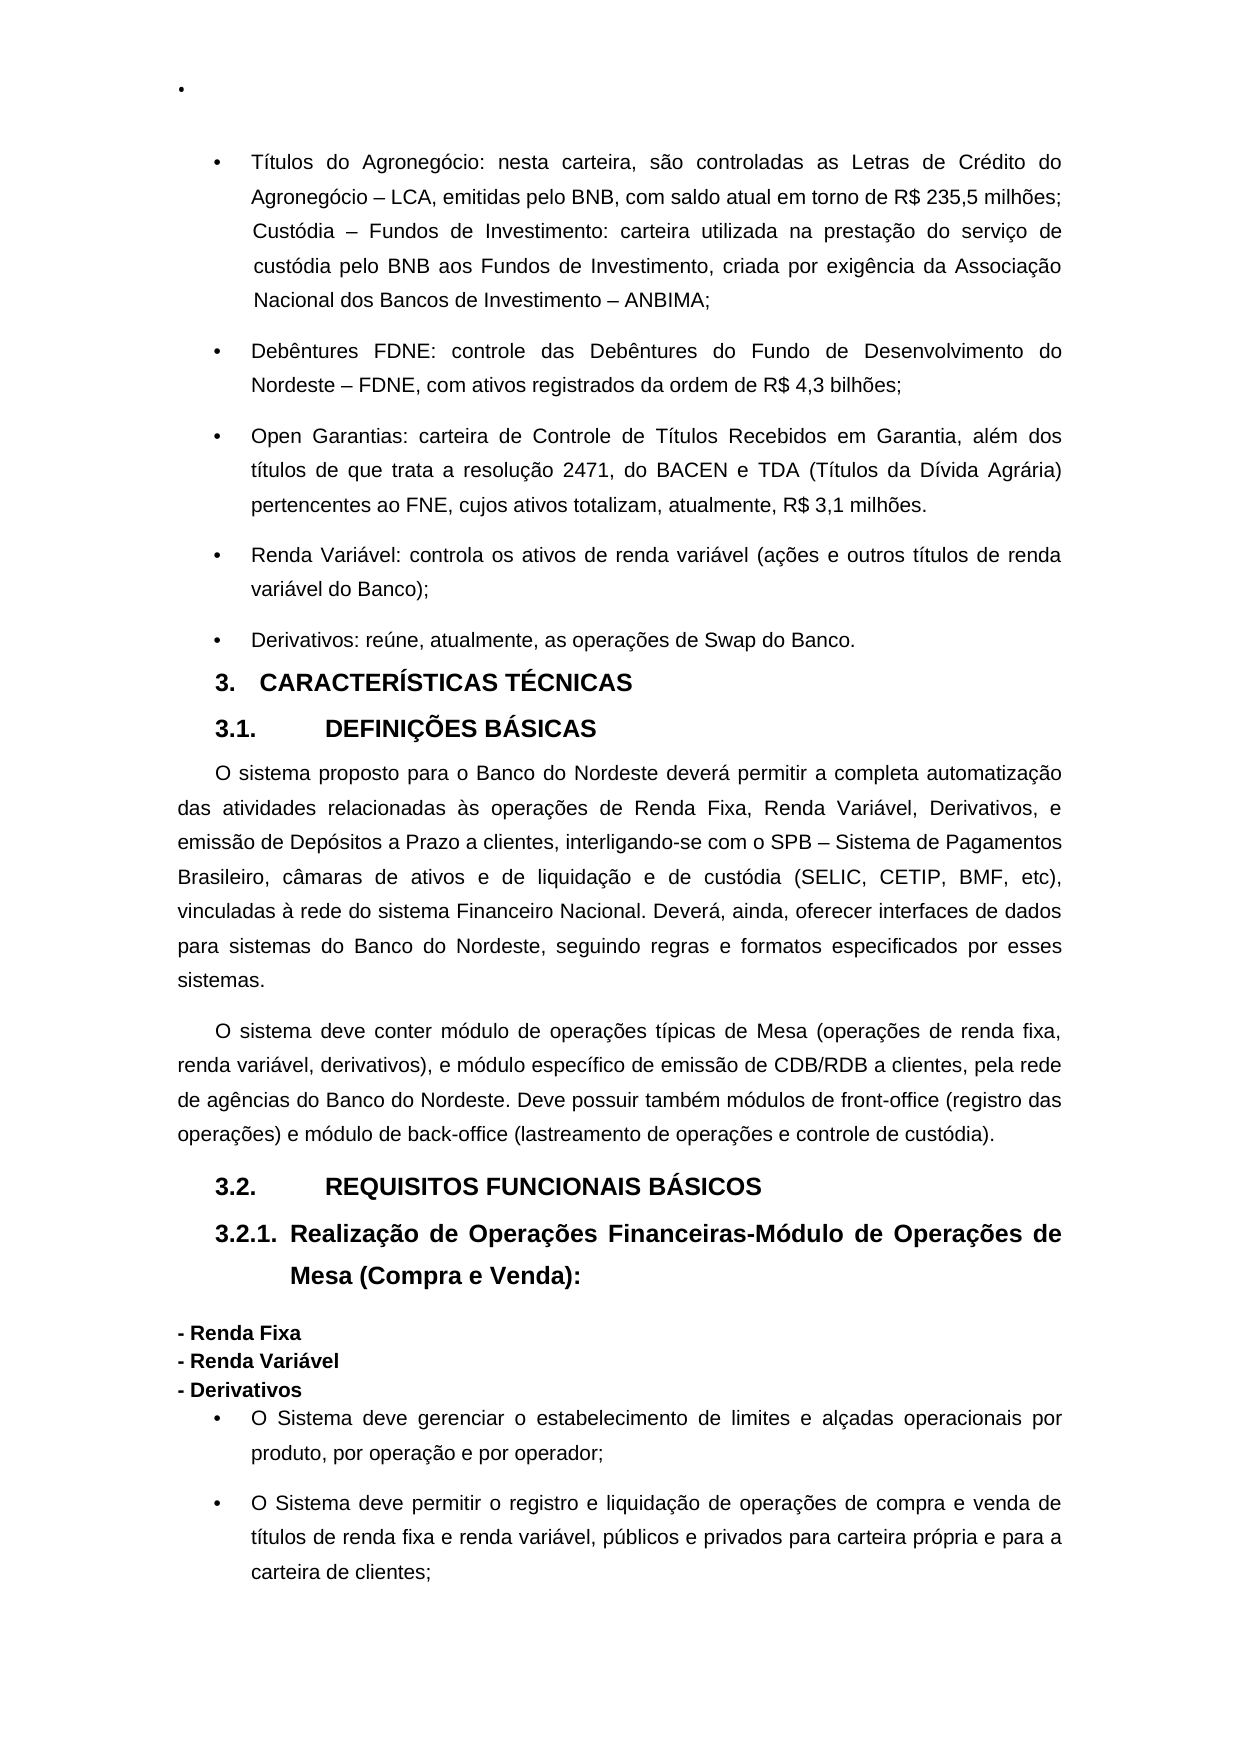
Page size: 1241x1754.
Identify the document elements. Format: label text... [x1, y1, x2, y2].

subtitle CARACTERÍSTICAS TÉCNICAS [215, 668, 1063, 696]
subtitle REQUISITOS FUNCIONAIS BÁSICOS [215, 1172, 1063, 1201]
text O sistema proposto para o Banco do Nordeste deverá permitir a completa automatização das atividades relacionadas às operações de Renda Fixa, Renda Variável, Derivativos, e emissão de Depósitos a Prazo a clientes, interligando-se com o SPB – Sistema de Pagamentos Brasileiro, câmaras de ativos e de liquidação e de custódia (SELIC, CETIP, BMF, etc), vinculadas à rede do sistema Financeiro Nacional. Deverá, ainda, oferecer interfaces de dados para sistemas do Banco do Nordeste, seguindo regras e formatos especificados por esses sistemas. [177, 761, 1063, 992]
subtitle Realização de Operações Financeiras-Módulo de Operações de Mesa (Compra e Venda): [215, 1219, 1063, 1290]
list Derivativos: reúne, atualmente, as operações de Swap do Banco. [213, 628, 1063, 652]
list Derivativos [177, 1377, 1065, 1401]
text Custódia – Fundos de Investimento: carteira utilizada na prestação do serviço de custódia pelo BNB aos Fundos de Investimento, criada por exigência da Associação Nacional dos Bancos de Investimento – ANBIMA; [252, 219, 1063, 312]
text O sistema deve conter módulo de operações típicas de Mesa (operações de renda fixa, renda variável, derivativos), e módulo específico de emissão de CDB/RDB a clientes, pela rede de agências do Banco do Nordeste. Deve possuir também módulos de front-office (registro das operações) e módulo de back-office (lastreamento de operações e controle de custódia). [177, 1018, 1063, 1146]
list Renda Variável: controla os ativos de renda variável (ações e outros títulos de renda variável do Banco); [213, 543, 1063, 601]
list Debêntures FDNE: controle das Debêntures do Fundo de Desenvolvimento do Nordeste – FDNE, com ativos registrados da ordem de R$ 4,3 bilhões; [213, 338, 1063, 397]
list Renda Fixa [177, 1321, 1065, 1345]
list O Sistema deve gerenciar o estabelecimento de limites e alçadas operacionais por produto, por operação e por operador; [213, 1406, 1063, 1464]
list Open Garantias: carteira de Controle de Títulos Recebidos em Garantia, além dos títulos de que trata a resolução 2471, do BACEN e TDA (Títulos da Dívida Agrária) pertencentes ao FNE, cujos ativos totalizam, atualmente, R$ 3,1 milhões. [213, 423, 1063, 516]
list Renda Variável [177, 1349, 1065, 1373]
list Títulos do Agronegócio: nesta carteira, são controladas as Letras de Crédito do Agronegócio – LCA, emitidas pelo BNB, com saldo atual em torno de R$ 235,5 milhões; [213, 150, 1063, 209]
list O Sistema deve permitir o registro e liquidação de operações de compra e venda de títulos de renda fixa e renda variável, públicos e privados para carteira própria e para a carteira de clientes; [213, 1491, 1063, 1584]
subtitle DEFINIÇÕES BÁSICAS [215, 714, 1063, 743]
